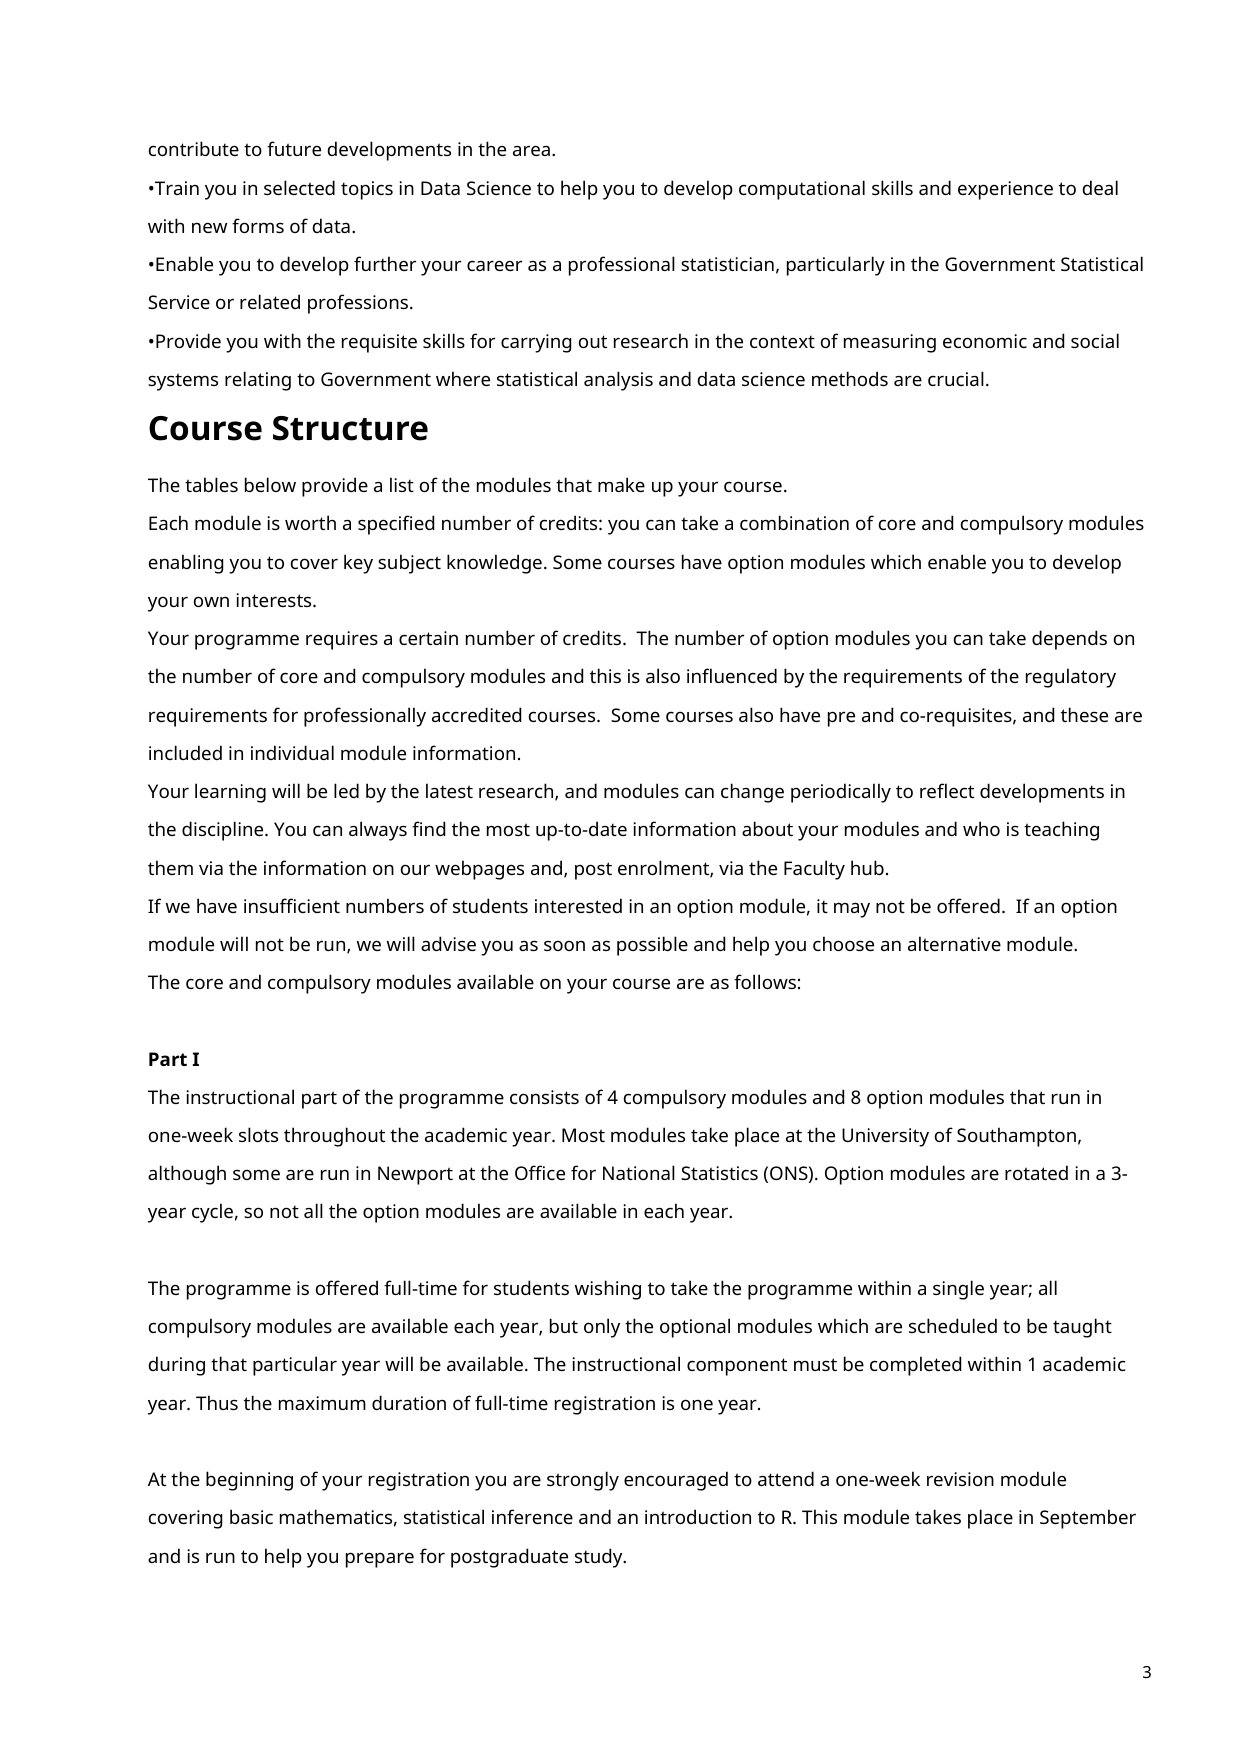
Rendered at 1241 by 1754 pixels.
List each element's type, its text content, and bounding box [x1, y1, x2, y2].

text The core and compulsory modules available on your course are as follows: [148, 969, 1152, 995]
subtitle Course Structure [148, 404, 1152, 450]
text If we have insufficient numbers of students interested in an option module, it may not be offered. If an option module will not be run, we will advise you as soon as possible and help you choose an alternative module. [148, 893, 1152, 957]
text Each module is worth a specified number of credits: you can take a combination of core and compulsory modules enabling you to cover key subject knowledge. Some courses have option modules which enable you to develop your own interests. [148, 511, 1152, 613]
text Your programme requires a certain number of credits. The number of option modules you can take depends on the number of core and compulsory modules and this is also influenced by the requirements of the regulatory requirements for professionally accredited courses. Some courses also have pre and co-requisites, and these are included in individual module information. [148, 625, 1152, 766]
text The tables below provide a list of the modules that make up your course. [148, 472, 1152, 498]
text Your learning will be led by the latest research, and modules can change periodically to reflect developments in the discipline. You can always find the most up-to-date information about your modules and who is teaching them via the information on our webpages and, post enrolment, via the Faculty hub. [148, 778, 1152, 880]
text contribute to future developments in the area. •Train you in selected topics in Data Science to help you to develop computational skills and experience to deal with new forms of data. •Enable you to develop further your career as a professional statistician, particularly in the Government Statistical Service or related professions. •Provide you with the requisite skills for carrying out research in the context of measuring economic and social systems relating to Government where statistical analysis and data science methods are crucial. [148, 137, 1152, 392]
table_header Part I The instructional part of the programme consists of 4 compulsory modules and 8 option modules that run in one-week slots throughout the academic year. Most modules take place at the University of Southampton, although some are run in Newport at the Office for National Statistics (ONS). Option modules are rotated in a 3-year cycle, so not all the option modules are available in each year. The programme is offered full-time for students wishing to take the programme within a single year; all compulsory modules are available each year, but only the optional modules which are scheduled to be taught during that particular year will be available. The instructional component must be completed within 1 academic year. Thus the maximum duration of full-time registration is one year. At the beginning of your registration you are strongly encouraged to attend a one-week revision module covering basic mathematics, statistical inference and an introduction to R. This module takes place in September and is run to help you prepare for postgraduate study. [136, 1008, 1152, 1607]
